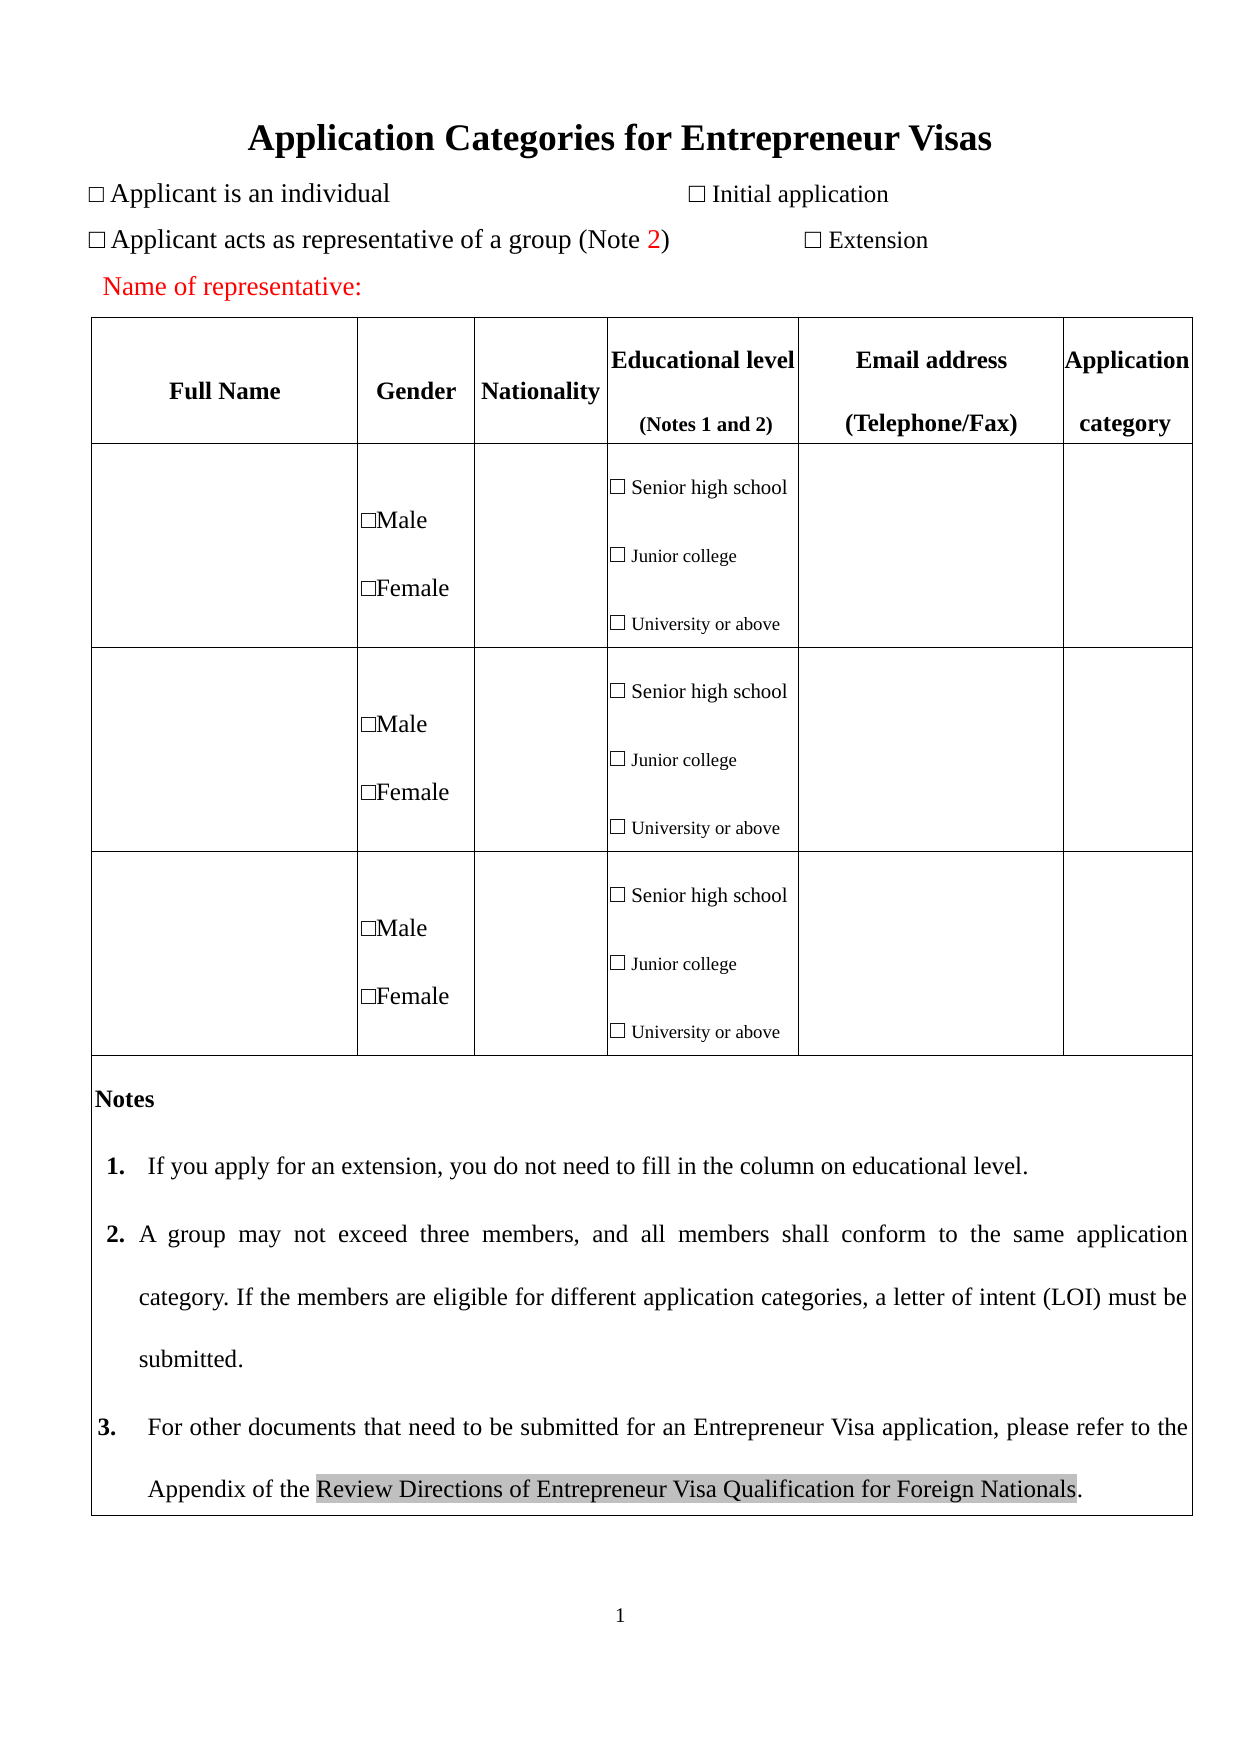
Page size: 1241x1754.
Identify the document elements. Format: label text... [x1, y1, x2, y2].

table_header Gender [358, 318, 474, 443]
text □ Applicant is an individual □ Initial application [89, 177, 1152, 208]
text □ Applicant acts as representative of a group (Note 2) □ Extension [89, 223, 1152, 254]
table_cell [475, 648, 607, 851]
table_header Application category [1064, 318, 1192, 443]
table_cell □Male □Female [358, 648, 474, 851]
table_cell [92, 444, 357, 647]
table_cell [92, 648, 357, 851]
table_header Full Name [92, 318, 357, 443]
table_cell □ Senior high school □ Junior college □ University or above [608, 444, 798, 647]
table_header Educational level (Notes 1 and 2) [608, 318, 798, 443]
text Application Categories for Entrepreneur Visas [89, 96, 1152, 158]
table_header Email address (Telephone/Fax) [799, 318, 1063, 443]
table_cell [1064, 648, 1192, 851]
table_cell [475, 852, 607, 1055]
table_cell □Male □Female [358, 444, 474, 647]
table_cell Notes If you apply for an extension, you do not need to fill in the column on educational level. A group may not exceed three members, and all members shall conform to the same application category. If the members are eligible for different application categories, a letter of intent (LOI) must be submitted. For other documents that need to be submitted for an Entrepreneur Visa application, please refer to the Appendix of the Review Directions of Entrepreneur Visa Qualification for Foreign Nationals. [92, 1056, 1192, 1515]
text Name of representative: [89, 270, 1152, 301]
table_header Nationality [475, 318, 607, 443]
table_cell □ Senior high school □ Junior college □ University or above [608, 852, 798, 1055]
table_cell [1064, 444, 1192, 647]
table_cell □ Senior high school □ Junior college □ University or above [608, 648, 798, 851]
table_cell [799, 648, 1063, 851]
table_cell [1064, 852, 1192, 1055]
table_cell [475, 444, 607, 647]
table_cell [92, 852, 357, 1055]
table_cell [799, 852, 1063, 1055]
table_cell □Male □Female [358, 852, 474, 1055]
table_cell [799, 444, 1063, 647]
